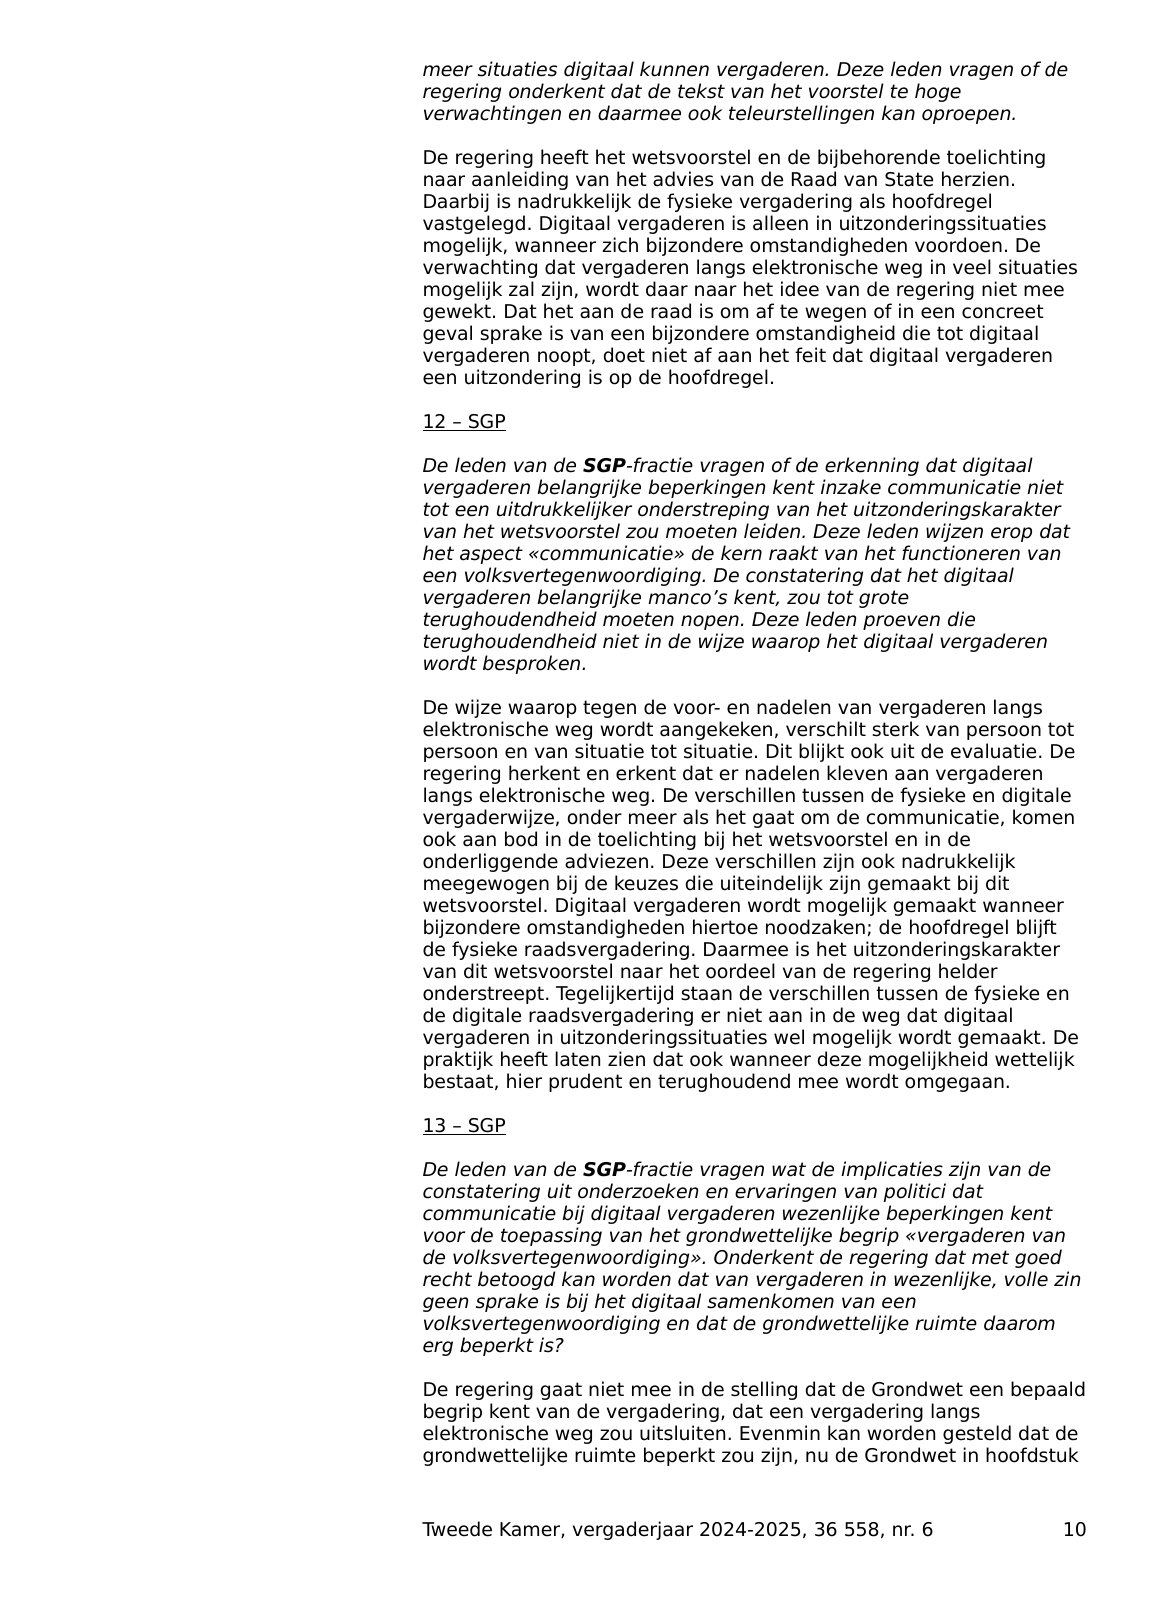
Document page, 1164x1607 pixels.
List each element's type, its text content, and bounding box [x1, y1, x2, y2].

subtitle 13 – SGP [422, 1115, 1087, 1137]
text meer situaties digitaal kunnen vergaderen. Deze leden vragen of de regering onderkent dat de tekst van het voorstel te hoge verwachtingen en daarmee ook teleurstellingen kan oproepen. [422, 59, 1087, 125]
text De leden van de SGP-fractie vragen of de erkenning dat digitaal vergaderen belangrijke beperkingen kent inzake communicatie niet tot een uitdrukkelijker onderstreping van het uitzonderingskarakter van het wetsvoorstel zou moeten leiden. Deze leden wijzen erop dat het aspect «communicatie» de kern raakt van het functioneren van een volksvertegenwoordiging. De constatering dat het digitaal vergaderen belangrijke manco’s kent, zou tot grote terughoudendheid moeten nopen. Deze leden proeven die terughoudendheid niet in de wijze waarop het digitaal vergaderen wordt besproken. [422, 455, 1087, 675]
subtitle 12 – SGP [422, 411, 1087, 433]
text De regering gaat niet mee in de stelling dat de Grondwet een bepaald begrip kent van de vergadering, dat een vergadering langs elektronische weg zou uitsluiten. Evenmin kan worden gesteld dat de grondwettelijke ruimte beperkt zou zijn, nu de Grondwet in hoofdstuk [422, 1379, 1087, 1467]
text De wijze waarop tegen de voor- en nadelen van vergaderen langs elektronische weg wordt aangekeken, verschilt sterk van persoon tot persoon en van situatie tot situatie. Dit blijkt ook uit de evaluatie. De regering herkent en erkent dat er nadelen kleven aan vergaderen langs elektronische weg. De verschillen tussen de fysieke en digitale vergaderwijze, onder meer als het gaat om de communicatie, komen ook aan bod in de toelichting bij het wetsvoorstel en in de onderliggende adviezen. Deze verschillen zijn ook nadrukkelijk meegewogen bij de keuzes die uiteindelijk zijn gemaakt bij dit wetsvoorstel. Digitaal vergaderen wordt mogelijk gemaakt wanneer bijzondere omstandigheden hiertoe noodzaken; de hoofdregel blijft de fysieke raadsvergadering. Daarmee is het uitzonderingskarakter van dit wetsvoorstel naar het oordeel van de regering helder onderstreept. Tegelijkertijd staan de verschillen tussen de fysieke en de digitale raadsvergadering er niet aan in de weg dat digitaal vergaderen in uitzonderingssituaties wel mogelijk wordt gemaakt. De praktijk heeft laten zien dat ook wanneer deze mogelijkheid wettelijk bestaat, hier prudent en terughoudend mee wordt omgegaan. [422, 697, 1087, 1093]
text De leden van de SGP-fractie vragen wat de implicaties zijn van de constatering uit onderzoeken en ervaringen van politici dat communicatie bij digitaal vergaderen wezenlijke beperkingen kent voor de toepassing van het grondwettelijke begrip «vergaderen van de volksvertegenwoordiging». Onderkent de regering dat met goed recht betoogd kan worden dat van vergaderen in wezenlijke, volle zin geen sprake is bij het digitaal samenkomen van een volksvertegenwoordiging en dat de grondwettelijke ruimte daarom erg beperkt is? [422, 1159, 1087, 1357]
text De regering heeft het wetsvoorstel en de bijbehorende toelichting naar aanleiding van het advies van de Raad van State herzien. Daarbij is nadrukkelijk de fysieke vergadering als hoofdregel vastgelegd. Digitaal vergaderen is alleen in uitzonderingssituaties mogelijk, wanneer zich bijzondere omstandigheden voordoen. De verwachting dat vergaderen langs elektronische weg in veel situaties mogelijk zal zijn, wordt daar naar het idee van de regering niet mee gewekt. Dat het aan de raad is om af te wegen of in een concreet geval sprake is van een bijzondere omstandigheid die tot digitaal vergaderen noopt, doet niet af aan het feit dat digitaal vergaderen een uitzondering is op de hoofdregel. [422, 147, 1087, 389]
